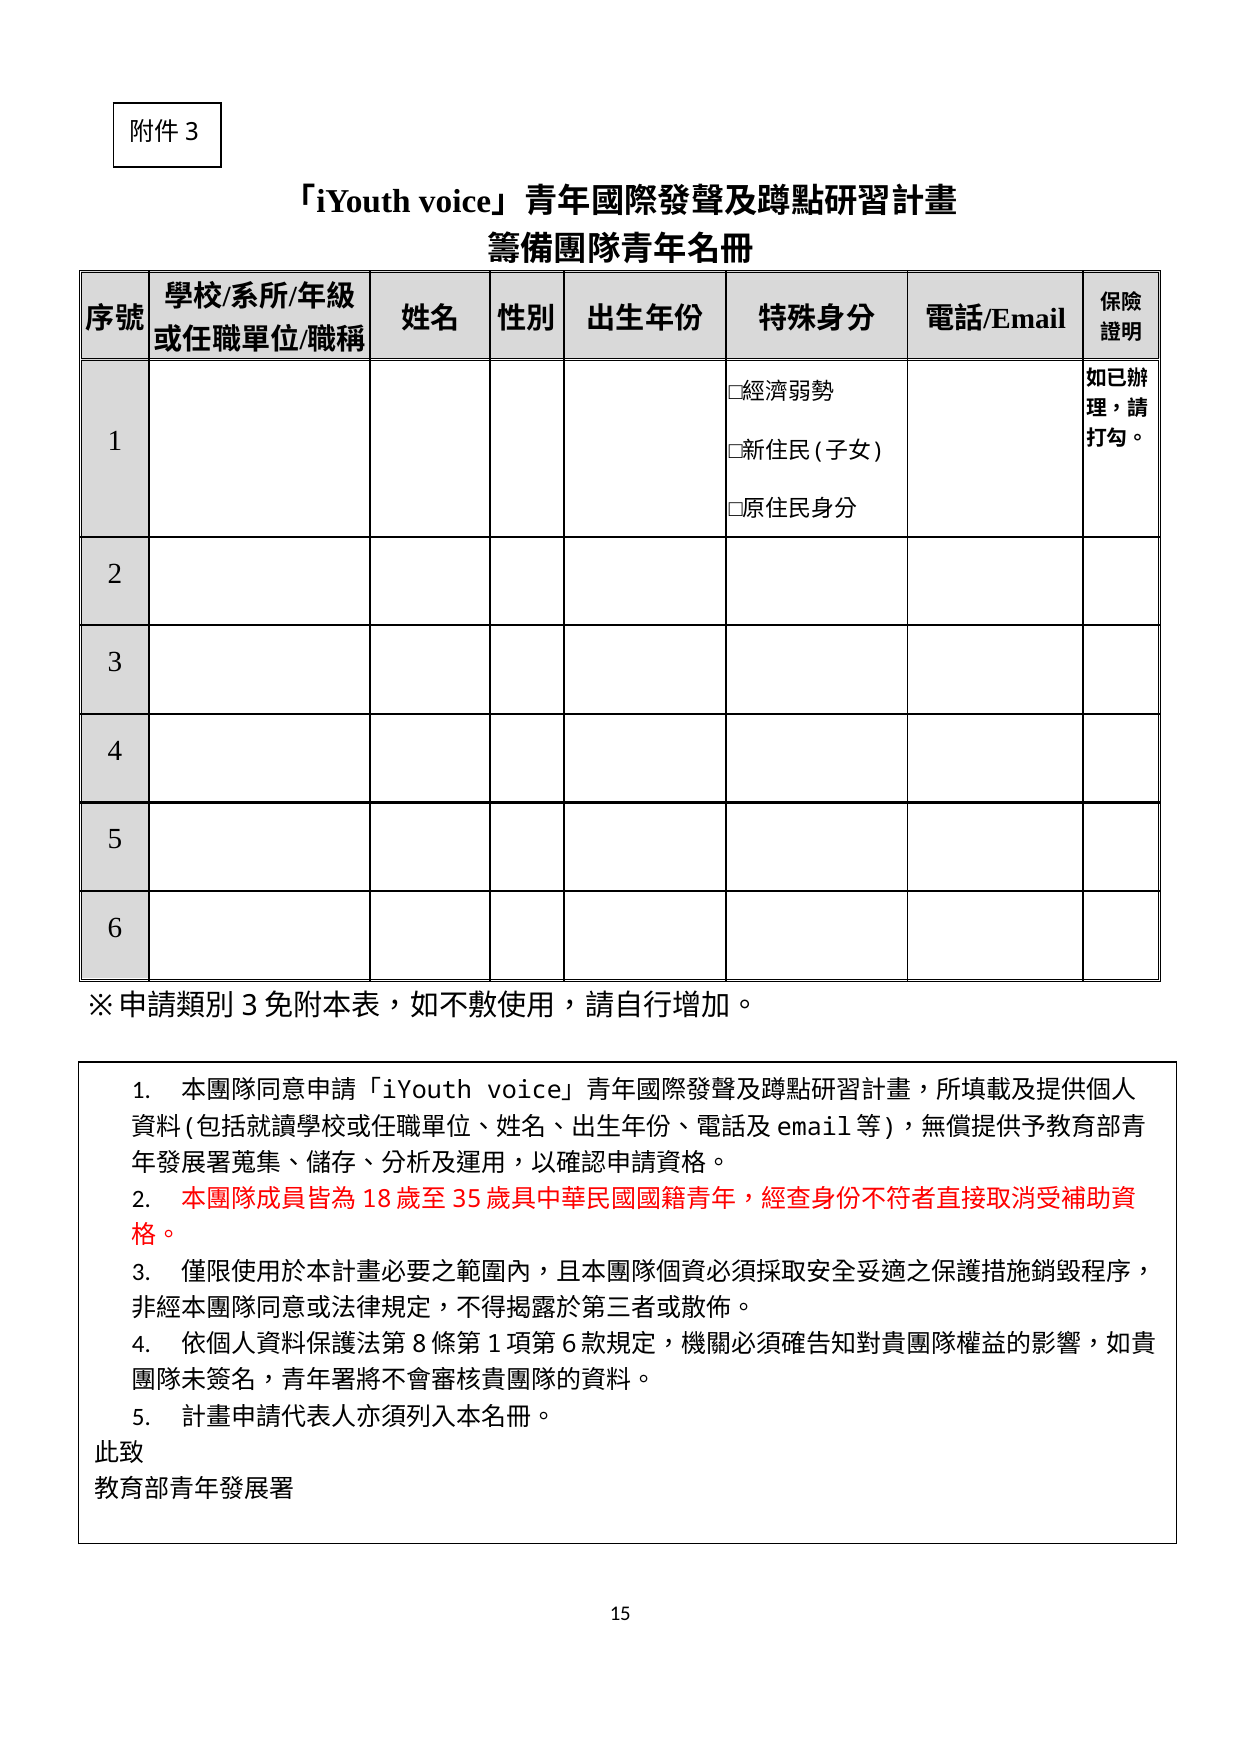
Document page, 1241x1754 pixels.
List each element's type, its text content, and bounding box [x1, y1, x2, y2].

table_header 學校/系所/年級或任職單位/職稱 [150, 273, 369, 358]
text 此致 [94, 1432, 1161, 1469]
table_cell [150, 804, 369, 890]
table_header 保險 證明 [1084, 273, 1158, 358]
table_cell [150, 538, 369, 624]
text 「iYouth voice」青年國際發聲及蹲點研習計畫 [112, 173, 1128, 222]
table_cell [491, 715, 563, 801]
table_cell 6 [82, 892, 148, 978]
table_cell [565, 538, 725, 624]
table_cell [908, 715, 1082, 801]
table_cell 5 [82, 804, 148, 890]
text 附件3 [129, 111, 205, 147]
table_cell 3 [82, 626, 148, 713]
table_cell [727, 715, 907, 801]
table_cell 4 [82, 715, 148, 801]
table_header 出生年份 [565, 273, 725, 358]
text ※申請類別3免附本表，如不敷使用，請自行增加。 [83, 982, 1128, 1024]
table_header 電話/Email [908, 273, 1082, 358]
table_cell [908, 538, 1082, 624]
table_cell [727, 804, 907, 890]
table_header 序號 [82, 273, 148, 358]
table_cell [565, 892, 725, 978]
table_cell [371, 892, 489, 978]
table_cell [371, 361, 489, 536]
table_cell [491, 804, 563, 890]
table_cell [908, 804, 1082, 890]
list 本團隊同意申請「iYouth voice」青年國際發聲及蹲點研習計畫，所填載及提供個人資料(包括就讀學校或任職單位、姓名、出生年份、電話及email等)，無償提供予教育部青年發展署蒐集、儲存、分析及運用，以確認申請資格。 [132, 1070, 1161, 1179]
text 籌備團隊青年名冊 [112, 222, 1128, 270]
table_cell [491, 361, 563, 536]
table_cell [727, 538, 907, 624]
table_cell [727, 626, 907, 713]
table_cell [150, 626, 369, 713]
table_cell 如已辦理，請打勾。 [1084, 361, 1158, 536]
table_cell [371, 538, 489, 624]
list 僅限使用於本計畫必要之範圍內，且本團隊個資必須採取安全妥適之保護措施銷毀程序，非經本團隊同意或法律規定，不得揭露於第三者或散佈。 [132, 1251, 1161, 1324]
table_header 姓名 [371, 273, 489, 358]
table_cell [1084, 626, 1158, 713]
table_cell □經濟弱勢 □新住民(子女) □原住民身分 [727, 361, 907, 536]
table_cell [371, 804, 489, 890]
table_cell [565, 361, 725, 536]
table_header 性別 [491, 273, 563, 358]
table_cell [908, 892, 1082, 978]
list 本團隊成員皆為18歲至35歲具中華民國國籍青年，經查身份不符者直接取消受補助資格。 [132, 1179, 1161, 1251]
table_cell [908, 626, 1082, 713]
table_cell [908, 361, 1082, 536]
table_cell [1084, 538, 1158, 624]
table_cell [1084, 804, 1158, 890]
table_cell [150, 715, 369, 801]
table_cell [1084, 715, 1158, 801]
table_header 特殊身分 [727, 273, 907, 358]
table_cell [371, 626, 489, 713]
table_cell 1 [82, 361, 148, 536]
table_cell [491, 892, 563, 978]
list 計畫申請代表人亦須列入本名冊。 [132, 1396, 1161, 1432]
table_cell [371, 715, 489, 801]
table_cell [491, 538, 563, 624]
table_cell [727, 892, 907, 978]
list 依個人資料保護法第8條第1項第6款規定，機關必須確告知對貴團隊權益的影響，如貴團隊未簽名，青年署將不會審核貴團隊的資料。 [132, 1324, 1161, 1396]
table_cell [565, 626, 725, 713]
text 教育部青年發展署 [94, 1469, 1161, 1505]
table_cell [1084, 892, 1158, 978]
table_cell [491, 626, 563, 713]
table_cell [150, 361, 369, 536]
table_cell [565, 715, 725, 801]
table_cell 2 [82, 538, 148, 624]
table_cell [150, 892, 369, 978]
table_cell [565, 804, 725, 890]
